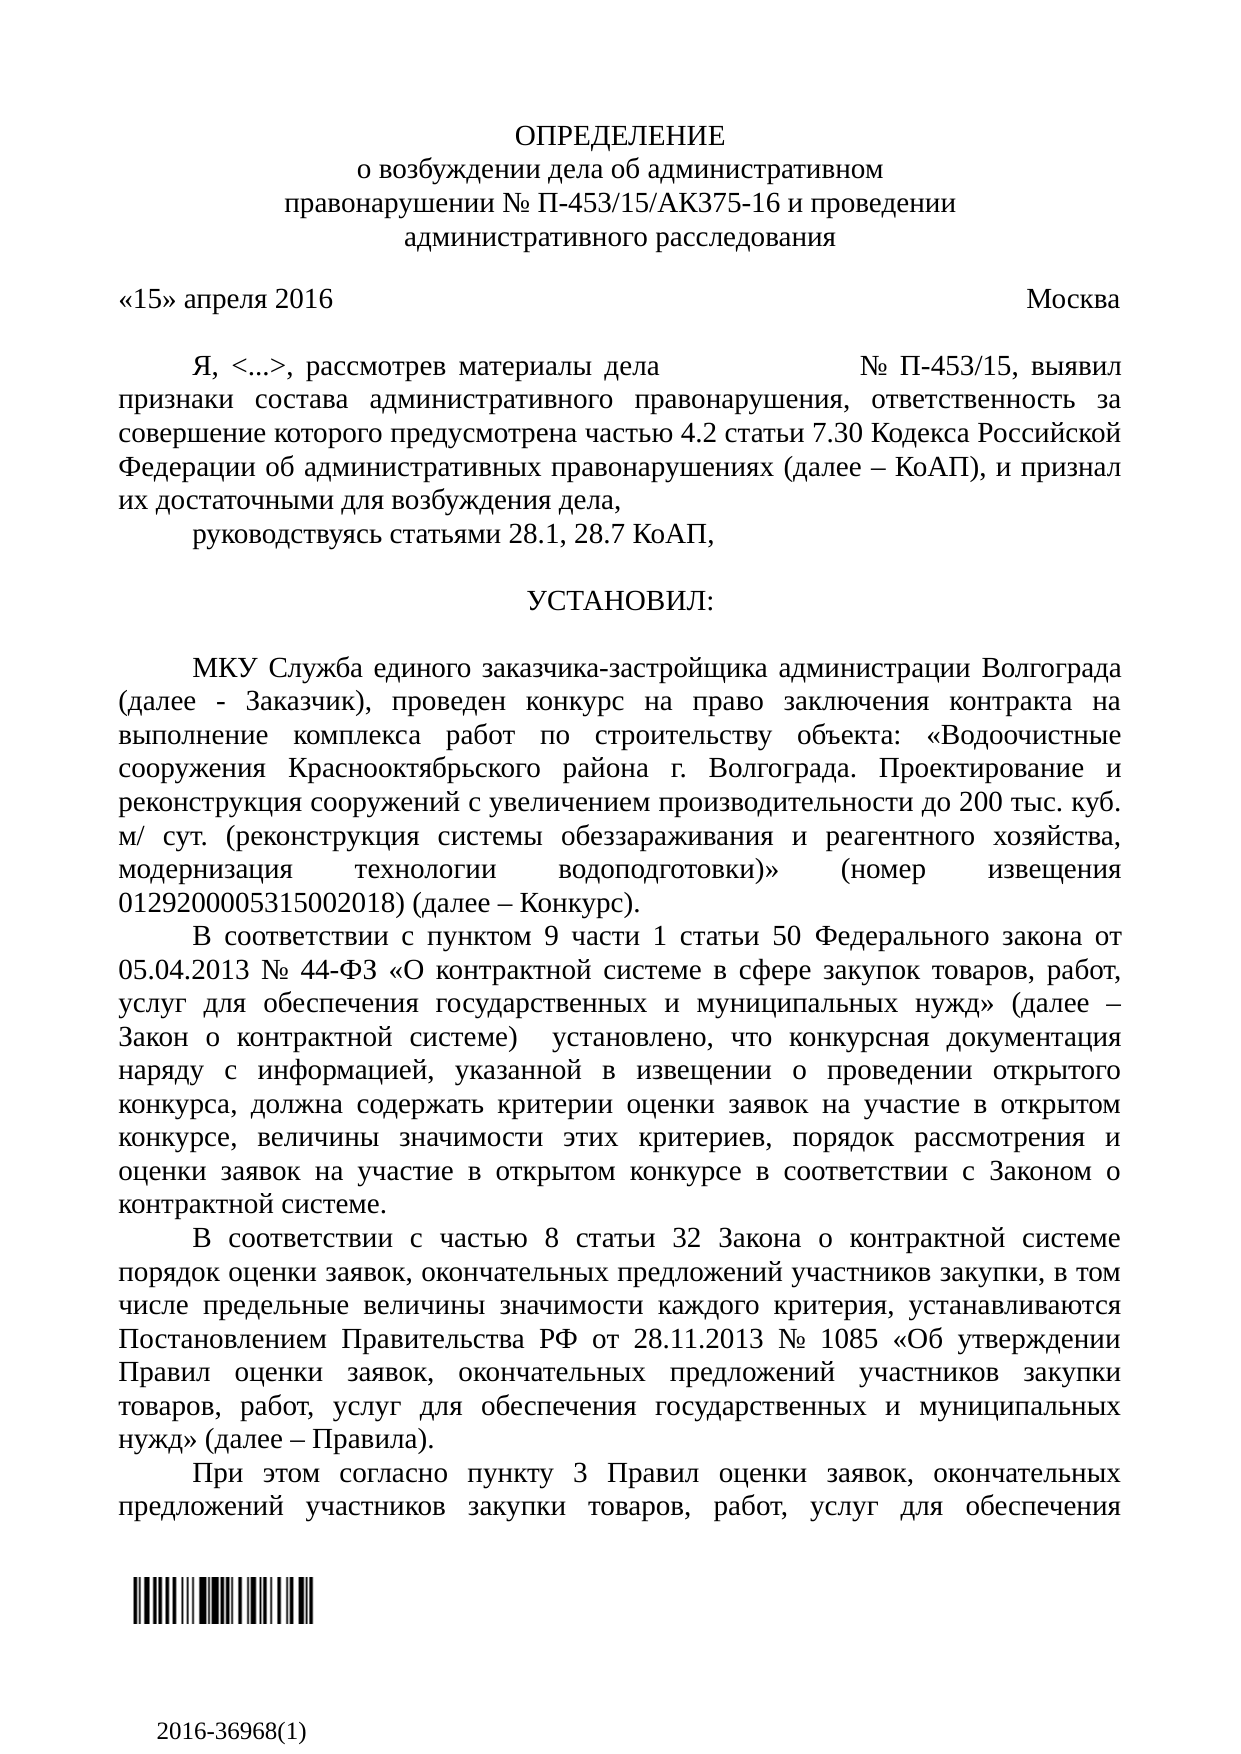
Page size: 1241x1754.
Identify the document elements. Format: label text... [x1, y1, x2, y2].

text При этом согласно пункту 3 Правил оценки заявок, окончательных предложений участников закупки товаров, работ, услуг для обеспечения [118, 1455, 1122, 1522]
text административного расследования [118, 219, 1122, 252]
text «15» апреля 2016 Москва [118, 281, 1122, 314]
text правонарушении № П-453/15/АК375-16 и проведении [118, 185, 1122, 219]
text руководствуясь статьями 28.1, 28.7 КоАП, [118, 516, 1122, 549]
text УСТАНОВИЛ: [118, 583, 1122, 616]
text В соответствии с частью 8 статьи 32 Закона о контрактной системе порядок оценки заявок, окончательных предложений участников закупки, в том числе предельные величины значимости каждого критерия, устанавливаются Постановлением Правительства РФ от 28.11.2013 № 1085 «Об утверждении Правил оценки заявок, окончательных предложений участников закупки товаров, работ, услуг для обеспечения государственных и муниципальных нужд» (далее – Правила). [118, 1220, 1122, 1455]
picture [118, 1577, 331, 1624]
text ОПРЕДЕЛЕНИЕ [118, 118, 1122, 152]
text Я, <...>, рассмотрев материалы дела № П-453/15, выявил признаки состава административного правонарушения, ответственность за совершение которого предусмотрена частью 4.2 статьи 7.30 Кодекса Российской Федерации об административных правонарушениях (далее – КоАП), и признал их достаточными для возбуждения дела, [118, 348, 1122, 516]
text В соответствии с пунктом 9 части 1 статьи 50 Федерального закона от 05.04.2013 № 44-ФЗ «О контрактной системе в сфере закупок товаров, работ, услуг для обеспечения государственных и муниципальных нужд» (далее – Закон о контрактной системе) установлено, что конкурсная документация наряду с информацией, указанной в извещении о проведении открытого конкурса, должна содержать критерии оценки заявок на участие в открытом конкурсе, величины значимости этих критериев, порядок рассмотрения и оценки заявок на участие в открытом конкурсе в соответствии с Законом о контрактной системе. [118, 918, 1122, 1220]
text о возбуждении дела об административном [118, 152, 1122, 185]
text МКУ Служба единого заказчика-застройщика администрации Волгограда (далее - Заказчик), проведен конкурс на право заключения контракта на выполнение комплекса работ по строительству объекта: «Водоочистные сооружения Краснооктябрьского района г. Волгограда. Проектирование и реконструкция сооружений с увеличением производительности до 200 тыс. куб. м/ сут. (реконструкция системы обеззараживания и реагентного хозяйства, модернизация технологии водоподготовки)» (номер извещения 0129200005315002018) (далее – Конкурс). [118, 650, 1122, 918]
